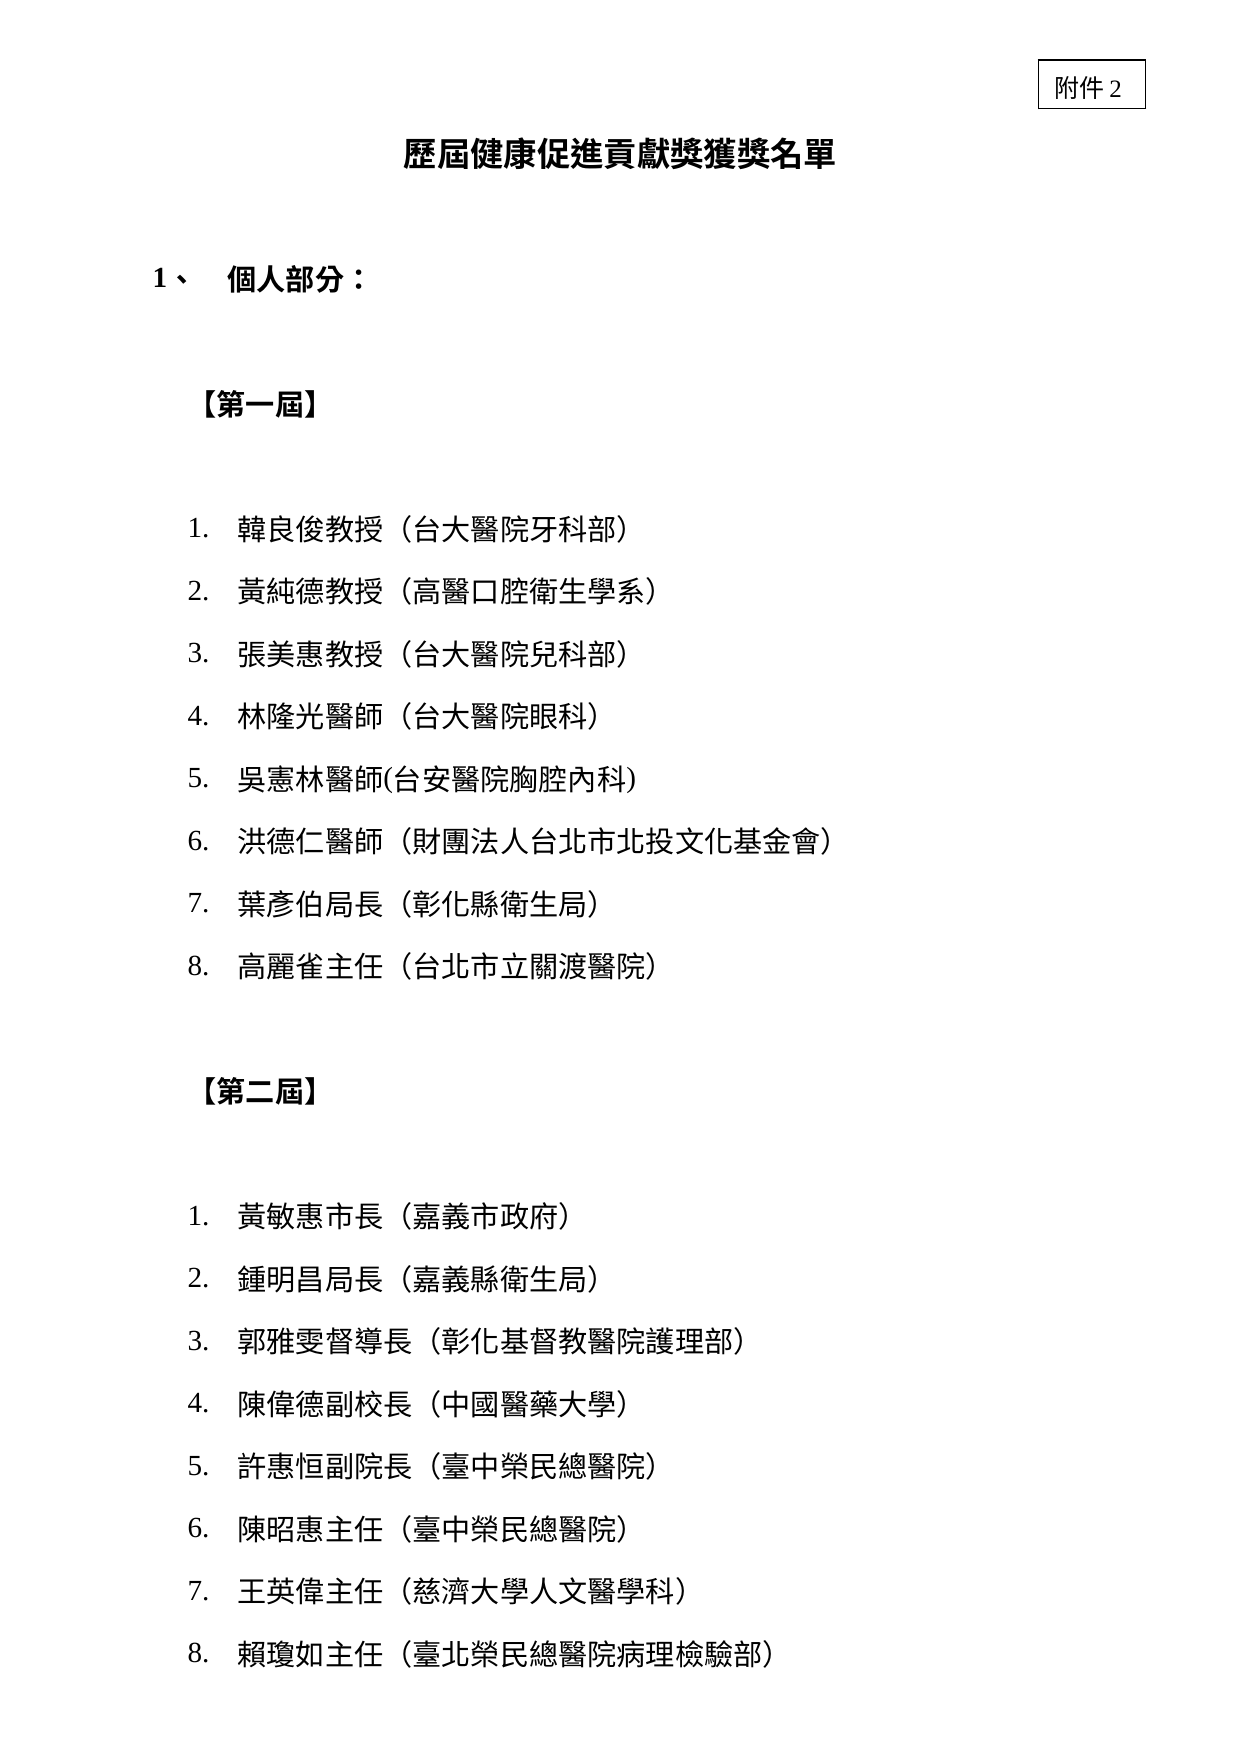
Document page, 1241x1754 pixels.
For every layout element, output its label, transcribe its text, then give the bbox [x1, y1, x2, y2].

list 陳昭惠主任（臺中榮民總醫院） [187, 1486, 1053, 1548]
text 歷屆健康促進貢獻獎獲獎名單 [187, 111, 1053, 173]
list 個人部分： [152, 236, 1053, 298]
list 韓良俊教授（台大醫院牙科部） [187, 486, 1053, 548]
list 許惠恒副院長（臺中榮民總醫院） [187, 1423, 1053, 1486]
list 林隆光醫師（台大醫院眼科） [187, 673, 1053, 736]
list 鍾明昌局長（嘉義縣衛生局） [187, 1236, 1053, 1298]
list 高麗雀主任（台北市立關渡醫院） [187, 923, 1053, 986]
list 王英偉主任（慈濟大學人文醫學科） [187, 1548, 1053, 1611]
text [1039, 61, 1145, 108]
list 郭雅雯督導長（彰化基督教醫院護理部） [187, 1298, 1053, 1361]
text 附件2 [1054, 68, 1130, 100]
list 吳憲林醫師(台安醫院胸腔內科) [187, 736, 1053, 798]
list 黃純德教授（高醫口腔衛生學系） [187, 548, 1053, 611]
list 陳偉德副校長（中國醫藥大學） [187, 1361, 1053, 1423]
text 【第二屆】 [187, 1048, 1053, 1111]
text 【第一屆】 [187, 361, 1053, 423]
list 葉彥伯局長（彰化縣衛生局） [187, 861, 1053, 923]
list 賴瓊如主任（臺北榮民總醫院病理檢驗部） [187, 1611, 1053, 1673]
list 黃敏惠市長（嘉義市政府） [187, 1173, 1053, 1236]
list 洪德仁醫師（財團法人台北市北投文化基金會） [187, 798, 1053, 861]
list 張美惠教授（台大醫院兒科部） [187, 611, 1053, 673]
